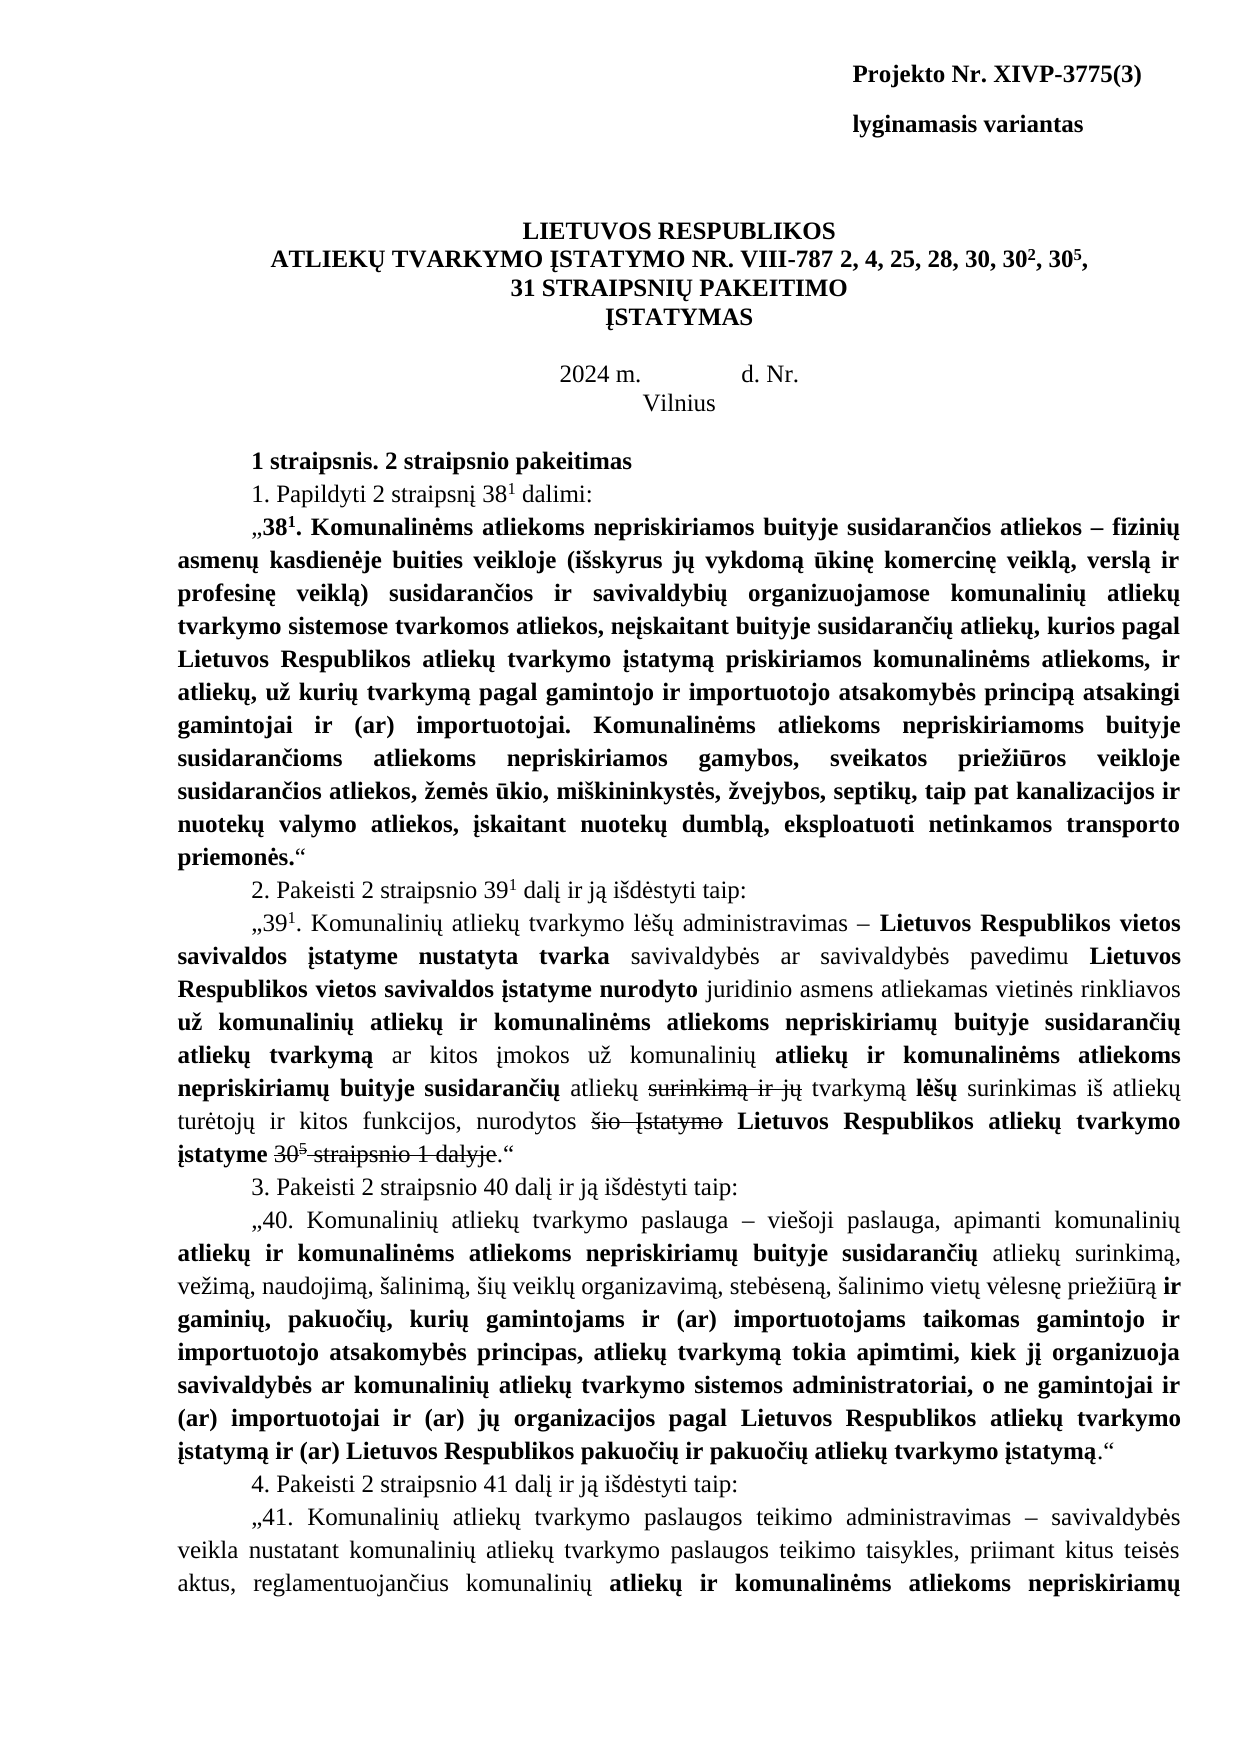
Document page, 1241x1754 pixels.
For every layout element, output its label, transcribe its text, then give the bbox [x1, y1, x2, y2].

text 4. Pakeisti 2 straipsnio 41 dalį ir ją išdėstyti taip: [177, 1469, 1181, 1498]
text „40. Komunalinių atliekų tvarkymo paslauga – viešoji paslauga, apimanti komunalinių atliekų ir komunalinėms atliekoms nepriskiriamų buityje susidarančių atliekų surinkimą, vežimą, naudojimą, šalinimą, šių veiklų organizavimą, stebėseną, šalinimo vietų vėlesnę priežiūrą ir gaminių, pakuočių, kurių gamintojams ir (ar) importuotojams taikomas gamintojo ir importuotojo atsakomybės principas, atliekų tvarkymą tokia apimtimi, kiek jį organizuoja savivaldybės ar komunalinių atliekų tvarkymo sistemos administratoriai, o ne gamintojai ir (ar) importuotojai ir (ar) jų organizacijos pagal Lietuvos Respublikos atliekų tvarkymo įstatymą ir (ar) Lietuvos Respublikos pakuočių ir pakuočių atliekų tvarkymo įstatymą.“ [177, 1205, 1181, 1465]
text 1 straipsnis. 2 straipsnio pakeitimas [177, 446, 1181, 474]
text „381. Komunalinėms atliekoms nepriskiriamos buityje susidarančios atliekos – fizinių asmenų kasdienėje buities veikloje (išskyrus jų vykdomą ūkinę komercinę veiklą, verslą ir profesinę veiklą) susidarančios ir savivaldybių organizuojamose komunalinių atliekų tvarkymo sistemose tvarkomos atliekos, neįskaitant buityje susidarančių atliekų, kurios pagal Lietuvos Respublikos atliekų tvarkymo įstatymą priskiriamos komunalinėms atliekoms, ir atliekų, už kurių tvarkymą pagal gamintojo ir importuotojo atsakomybės principą atsakingi gamintojai ir (ar) importuotojai. Komunalinėms atliekoms nepriskiriamoms buityje susidarančioms atliekoms nepriskiriamos gamybos, sveikatos priežiūros veikloje susidarančios atliekos, žemės ūkio, miškininkystės, žvejybos, septikų, taip pat kanalizacijos ir nuotekų valymo atliekos, įskaitant nuotekų dumblą, eksploatuoti netinkamos transporto priemonės.“ [177, 512, 1181, 871]
text ĮSTATYMAS [177, 302, 1181, 331]
text „391. Komunalinių atliekų tvarkymo lėšų administravimas – Lietuvos Respublikos vietos savivaldos įstatyme nustatyta tvarka savivaldybės ar savivaldybės pavedimu Lietuvos Respublikos vietos savivaldos įstatyme nurodyto juridinio asmens atliekamas vietinės rinkliavos už komunalinių atliekų ir komunalinėms atliekoms nepriskiriamų buityje susidarančių atliekų tvarkymą ar kitos įmokos už komunalinių atliekų ir komunalinėms atliekoms nepriskiriamų buityje susidarančių atliekų surinkimą ir jų tvarkymą lėšų surinkimas iš atliekų turėtojų ir kitos funkcijos, nurodytos šio Įstatymo Lietuvos Respublikos atliekų tvarkymo įstatyme 305 straipsnio 1 dalyje.“ [177, 908, 1181, 1168]
text 1. Papildyti 2 straipsnį 381 dalimi: [177, 479, 1181, 507]
text 3. Pakeisti 2 straipsnio 40 dalį ir ją išdėstyti taip: [177, 1172, 1181, 1201]
text ATLIEKŲ TVARKYMO ĮSTATYMO NR. VIII-787 2, 4, 25, 28, 30, 302, 305, 31 STRAIPSNIŲ PAKEITIMO [177, 244, 1181, 302]
text LIETUVOS RESPUBLIKOS [177, 216, 1181, 244]
text 2. Pakeisti 2 straipsnio 391 dalį ir ją išdėstyti taip: [177, 875, 1181, 904]
text Vilnius [177, 388, 1181, 417]
text 2024 m. d. Nr. [177, 359, 1181, 388]
text „41. Komunalinių atliekų tvarkymo paslaugos teikimo administravimas – savivaldybės veikla nustatant komunalinių atliekų tvarkymo paslaugos teikimo taisykles, priimant kitus teisės aktus, reglamentuojančius komunalinių atliekų ir komunalinėms atliekoms nepriskiriamų [177, 1502, 1181, 1597]
